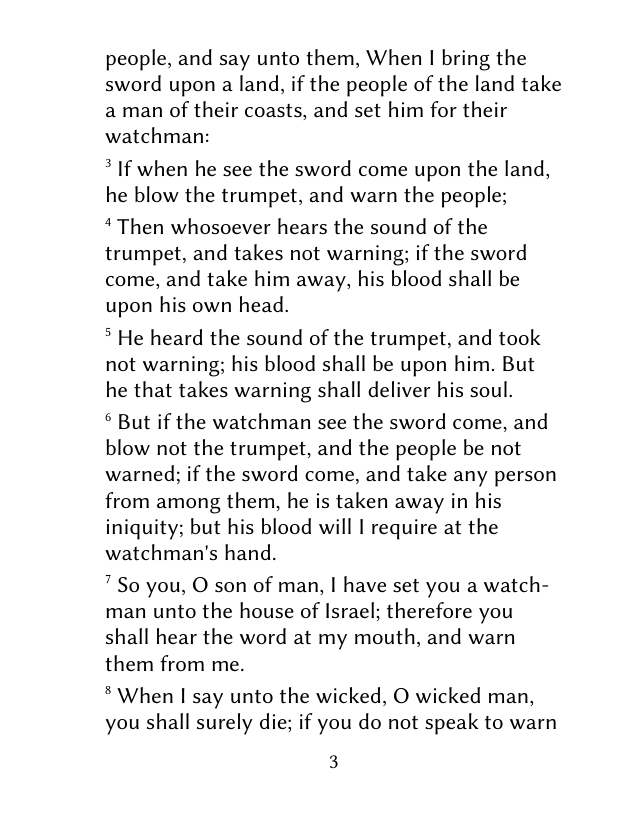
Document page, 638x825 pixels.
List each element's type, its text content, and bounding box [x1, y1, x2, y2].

text 6 But if the watchman see the sword come, and blow not the trumpet, and the people be not warned; if the sword come, and take any person from among them, he is taken away in his iniquity; but his blood will I require at the watchman's hand. [105, 409, 562, 566]
text 7 So you, O son of man, I have set you a watch­man unto the house of Israel; therefore you shall hear the word at my mouth, and warn them from me. [105, 572, 562, 677]
text people, and say unto them, When I bring the sword upon a land, if the people of the land take a man of their coasts, and set him for their watchman: [105, 45, 562, 149]
text 8 When I say unto the wicked, O wicked man, you shall surely die; if you do not speak to warn [105, 683, 562, 735]
text 3 If when he see the sword come upon the land, he blow the trumpet, and warn the people; [105, 156, 562, 208]
text 4 Then whosoever hears the sound of the trumpet, and takes not warning; if the sword come, and take him away, his blood shall be upon his own head. [105, 214, 562, 318]
text 5 He heard the sound of the trumpet, and took not warning; his blood shall be upon him. But he that takes warning shall deliver his soul. [105, 324, 562, 403]
